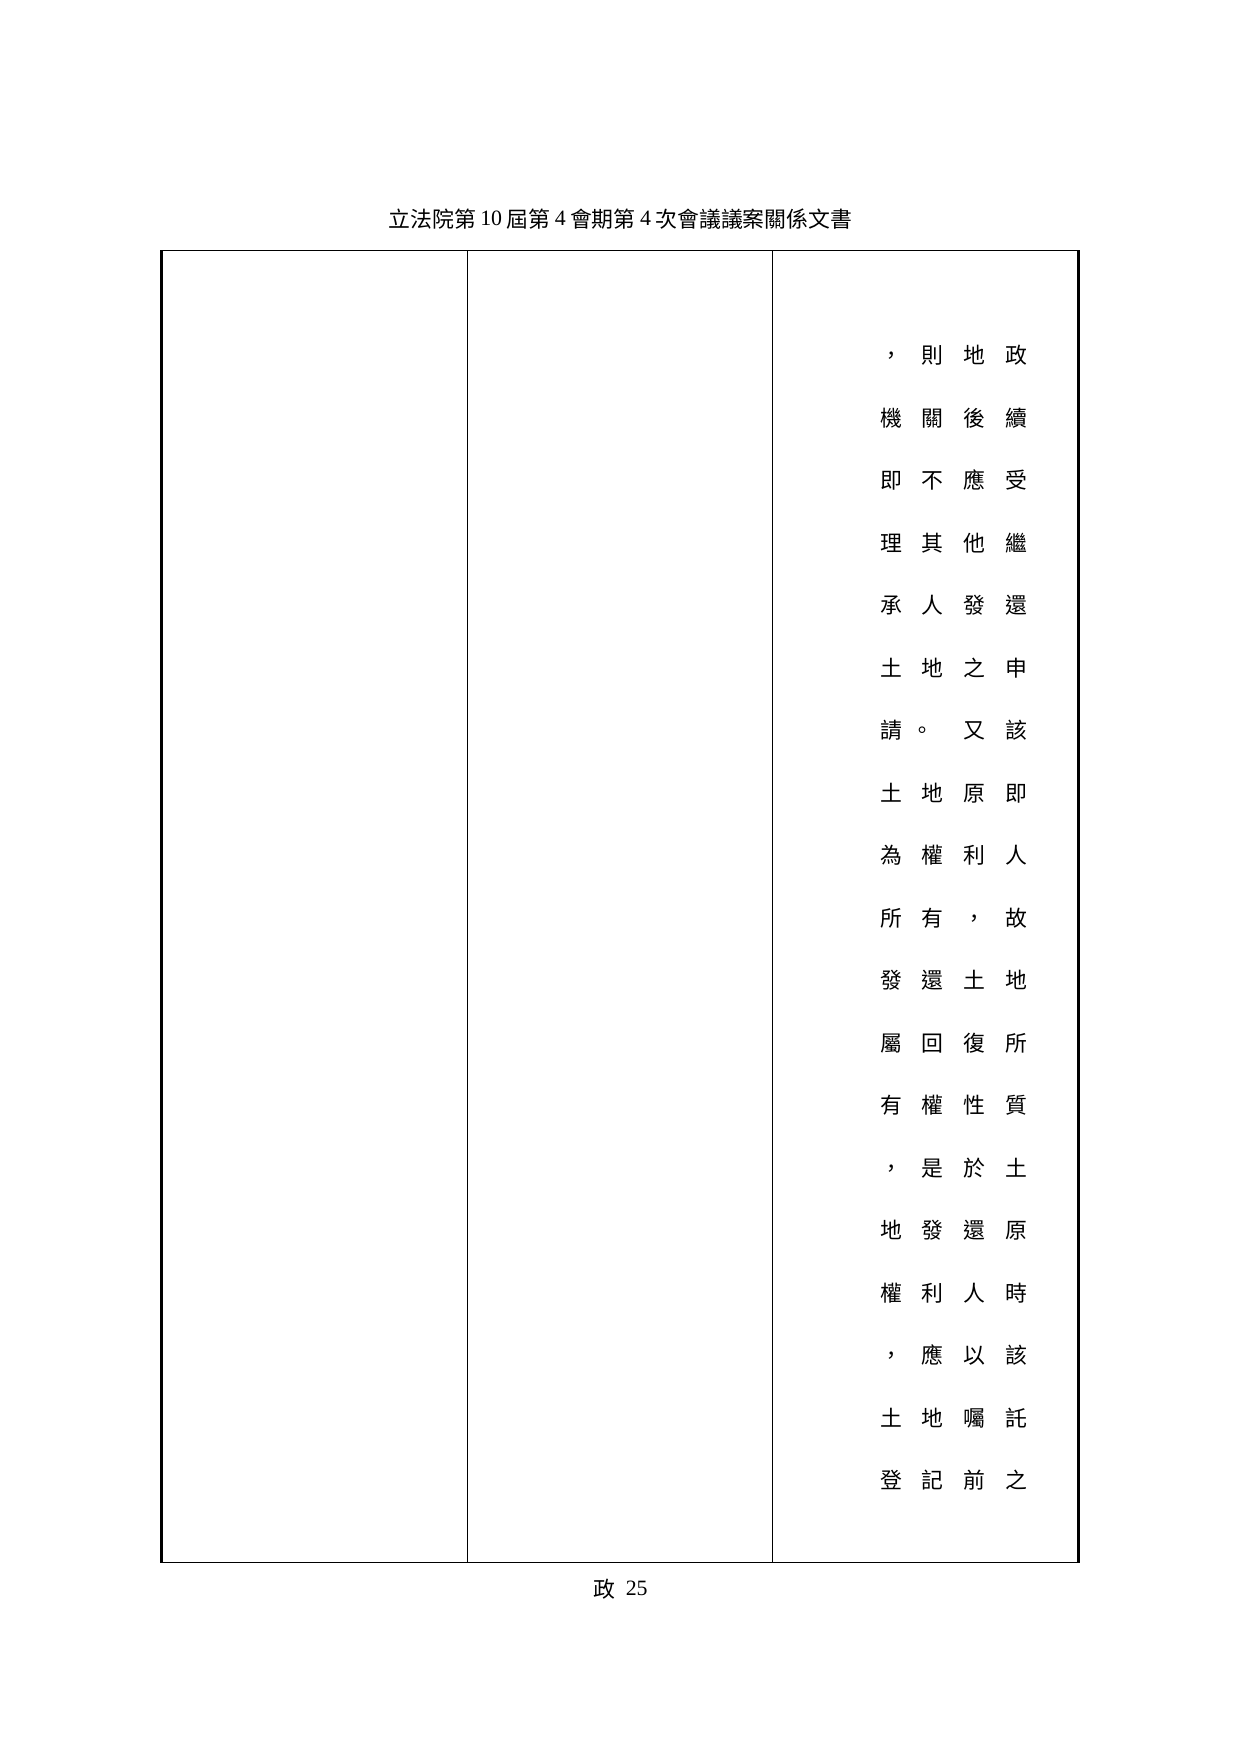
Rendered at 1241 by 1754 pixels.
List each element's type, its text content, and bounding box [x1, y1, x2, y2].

table_cell ，則地政機關後續即不應受理其他繼承人發還土地之申請。又該土地原即為權利人所有，故發還土地屬回復所有權性質，是於土地發還原權利人時，應以該土地囑託登記前之 [773, 251, 1077, 1562]
table_cell [163, 251, 467, 1562]
table_cell [468, 251, 772, 1562]
